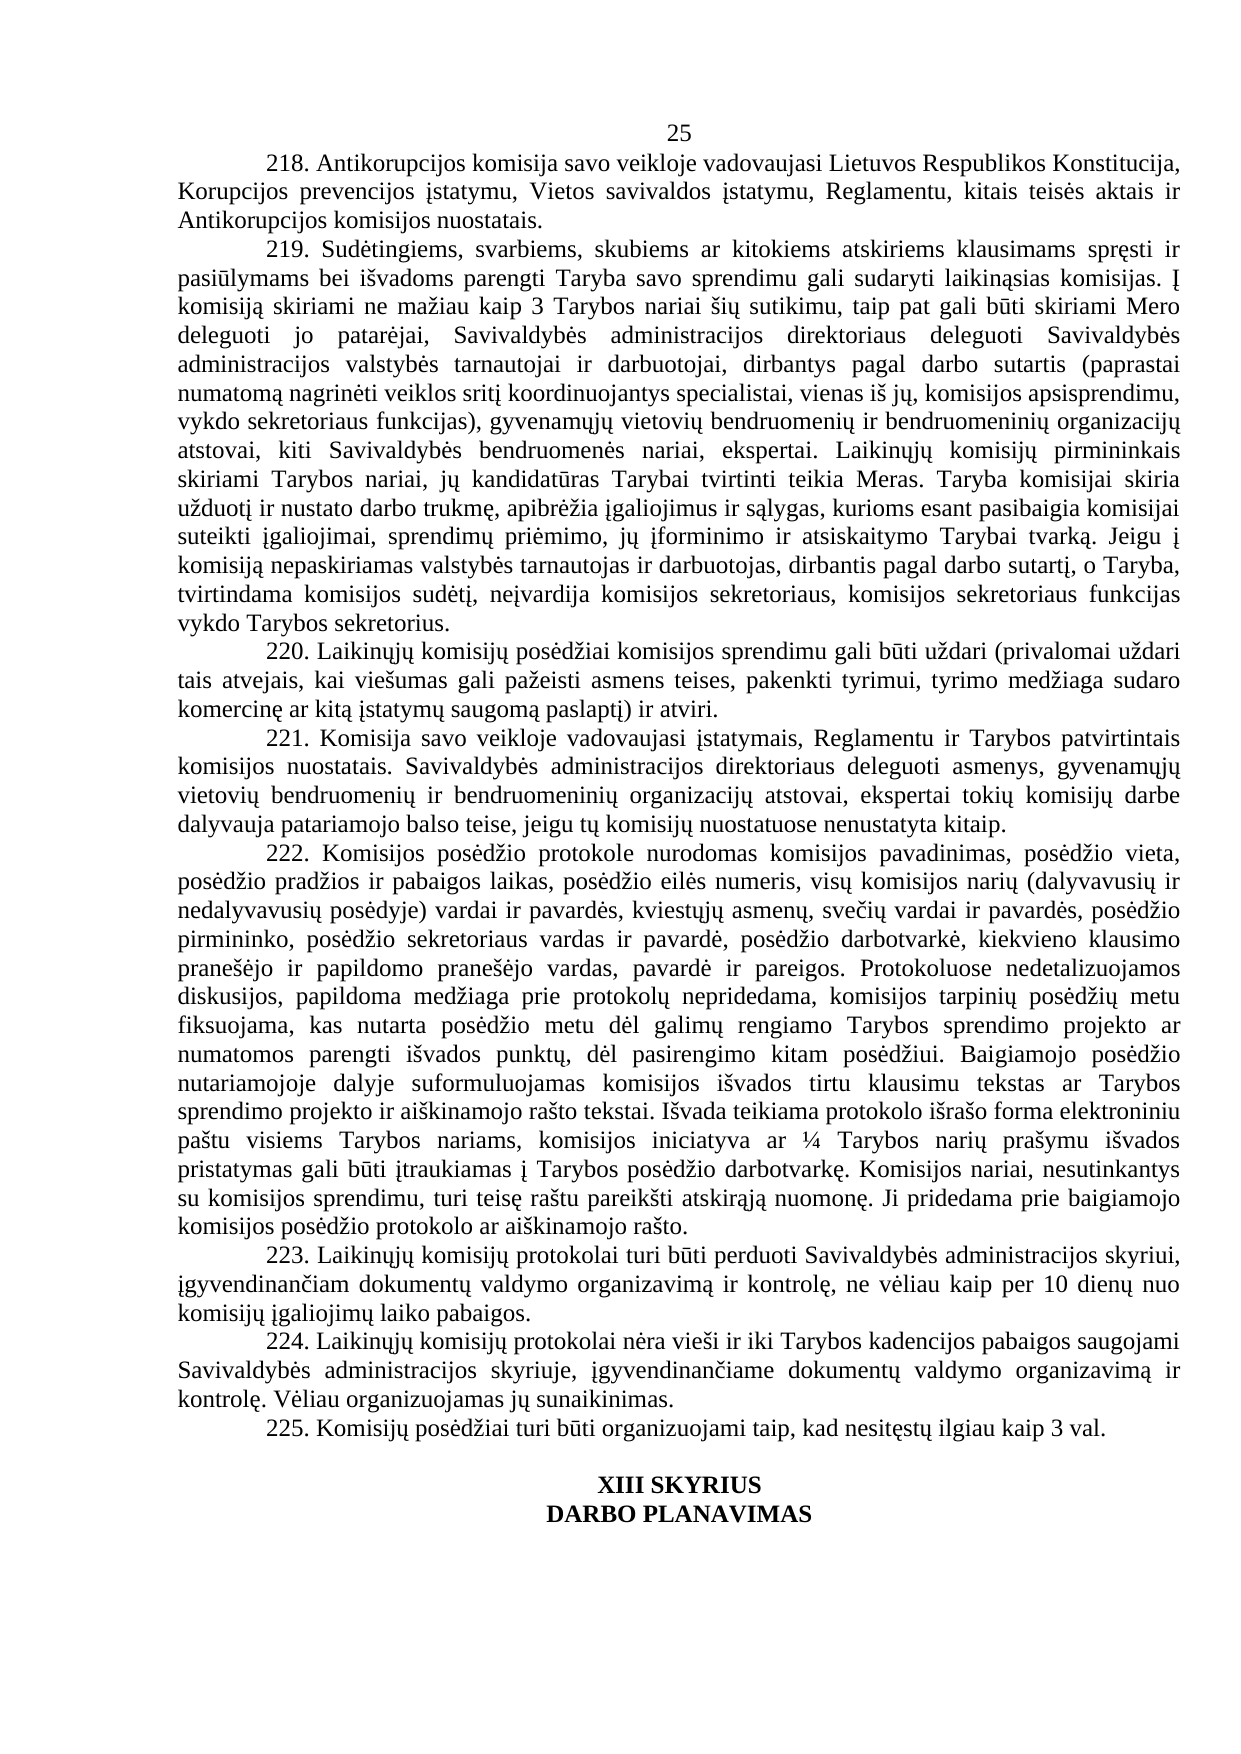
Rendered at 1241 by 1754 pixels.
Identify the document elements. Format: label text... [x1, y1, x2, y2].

text 223. Laikinųjų komisijų protokolai turi būti perduoti Savivaldybės administracijos skyriui, įgyvendinančiam dokumentų valdymo organizavimą ir kontrolę, ne vėliau kaip per 10 dienų nuo komisijų įgaliojimų laiko pabaigos. [177, 1240, 1181, 1326]
text 219. Sudėtingiems, svarbiems, skubiems ar kitokiems atskiriems klausimams spręsti ir pasiūlymams bei išvadoms parengti Taryba savo sprendimu gali sudaryti laikinąsias komisijas. Į komisiją skiriami ne mažiau kaip 3 Tarybos nariai šių sutikimu, taip pat gali būti skiriami Mero deleguoti jo patarėjai, Savivaldybės administracijos direktoriaus deleguoti Savivaldybės administracijos valstybės tarnautojai ir darbuotojai, dirbantys pagal darbo sutartis (paprastai numatomą nagrinėti veiklos sritį koordinuojantys specialistai, vienas iš jų, komisijos apsisprendimu, vykdo sekretoriaus funkcijas), gyvenamųjų vietovių bendruomenių ir bendruomeninių organizacijų atstovai, kiti Savivaldybės bendruomenės nariai, ekspertai. Laikinųjų komisijų pirmininkais skiriami Tarybos nariai, jų kandidatūras Tarybai tvirtinti teikia Meras. Taryba komisijai skiria užduotį ir nustato darbo trukmę, apibrėžia įgaliojimus ir sąlygas, kurioms esant pasibaigia komisijai suteikti įgaliojimai, sprendimų priėmimo, jų įforminimo ir atsiskaitymo Tarybai tvarką. Jeigu į komisiją nepaskiriamas valstybės tarnautojas ir darbuotojas, dirbantis pagal darbo sutartį, o Taryba, tvirtindama komisijos sudėtį, neįvardija komisijos sekretoriaus, komisijos sekretoriaus funkcijas vykdo Tarybos sekretorius. [177, 234, 1181, 636]
text 225. Komisijų posėdžiai turi būti organizuojami taip, kad nesitęstų ilgiau kaip 3 val. [177, 1413, 1181, 1441]
text 221. Komisija savo veikloje vadovaujasi įstatymais, Reglamentu ir Tarybos patvirtintais komisijos nuostatais. Savivaldybės administracijos direktoriaus deleguoti asmenys, gyvenamųjų vietovių bendruomenių ir bendruomeninių organizacijų atstovai, ekspertai tokių komisijų darbe dalyvauja patariamojo balso teise, jeigu tų komisijų nuostatuose nenustatyta kitaip. [177, 723, 1181, 838]
text XIII SKYRIUS [177, 1470, 1181, 1499]
text 222. Komisijos posėdžio protokole nurodomas komisijos pavadinimas, posėdžio vieta, posėdžio pradžios ir pabaigos laikas, posėdžio eilės numeris, visų komisijos narių (dalyvavusių ir nedalyvavusių posėdyje) vardai ir pavardės, kviestųjų asmenų, svečių vardai ir pavardės, posėdžio pirmininko, posėdžio sekretoriaus vardas ir pavardė, posėdžio darbotvarkė, kiekvieno klausimo pranešėjo ir papildomo pranešėjo vardas, pavardė ir pareigos. Protokoluose nedetalizuojamos diskusijos, papildoma medžiaga prie protokolų nepridedama, komisijos tarpinių posėdžių metu fiksuojama, kas nutarta posėdžio metu dėl galimų rengiamo Tarybos sprendimo projekto ar numatomos parengti išvados punktų, dėl pasirengimo kitam posėdžiui. Baigiamojo posėdžio nutariamojoje dalyje suformuluojamas komisijos išvados tirtu klausimu tekstas ar Tarybos sprendimo projekto ir aiškinamojo rašto tekstai. Išvada teikiama protokolo išrašo forma elektroniniu paštu visiems Tarybos nariams, komisijos iniciatyva ar ¼ Tarybos narių prašymu išvados pristatymas gali būti įtraukiamas į Tarybos posėdžio darbotvarkę. Komisijos nariai, nesutinkantys su komisijos sprendimu, turi teisę raštu pareikšti atskirąją nuomonę. Ji pridedama prie baigiamojo komisijos posėdžio protokolo ar aiškinamojo rašto. [177, 838, 1181, 1240]
text 220. Laikinųjų komisijų posėdžiai komisijos sprendimu gali būti uždari (privalomai uždari tais atvejais, kai viešumas gali pažeisti asmens teises, pakenkti tyrimui, tyrimo medžiaga sudaro komercinę ar kitą įstatymų saugomą paslaptį) ir atviri. [177, 636, 1181, 723]
text 224. Laikinųjų komisijų protokolai nėra vieši ir iki Tarybos kadencijos pabaigos saugojami Savivaldybės administracijos skyriuje, įgyvendinančiame dokumentų valdymo organizavimą ir kontrolę. Vėliau organizuojamas jų sunaikinimas. [177, 1326, 1181, 1413]
text 218. Antikorupcijos komisija savo veikloje vadovaujasi Lietuvos Respublikos Konstitucija, Korupcijos prevencijos įstatymu, Vietos savivaldos įstatymu, Reglamentu, kitais teisės aktais ir Antikorupcijos komisijos nuostatais. [177, 148, 1181, 234]
text DARBO PLANAVIMAS [177, 1499, 1181, 1528]
